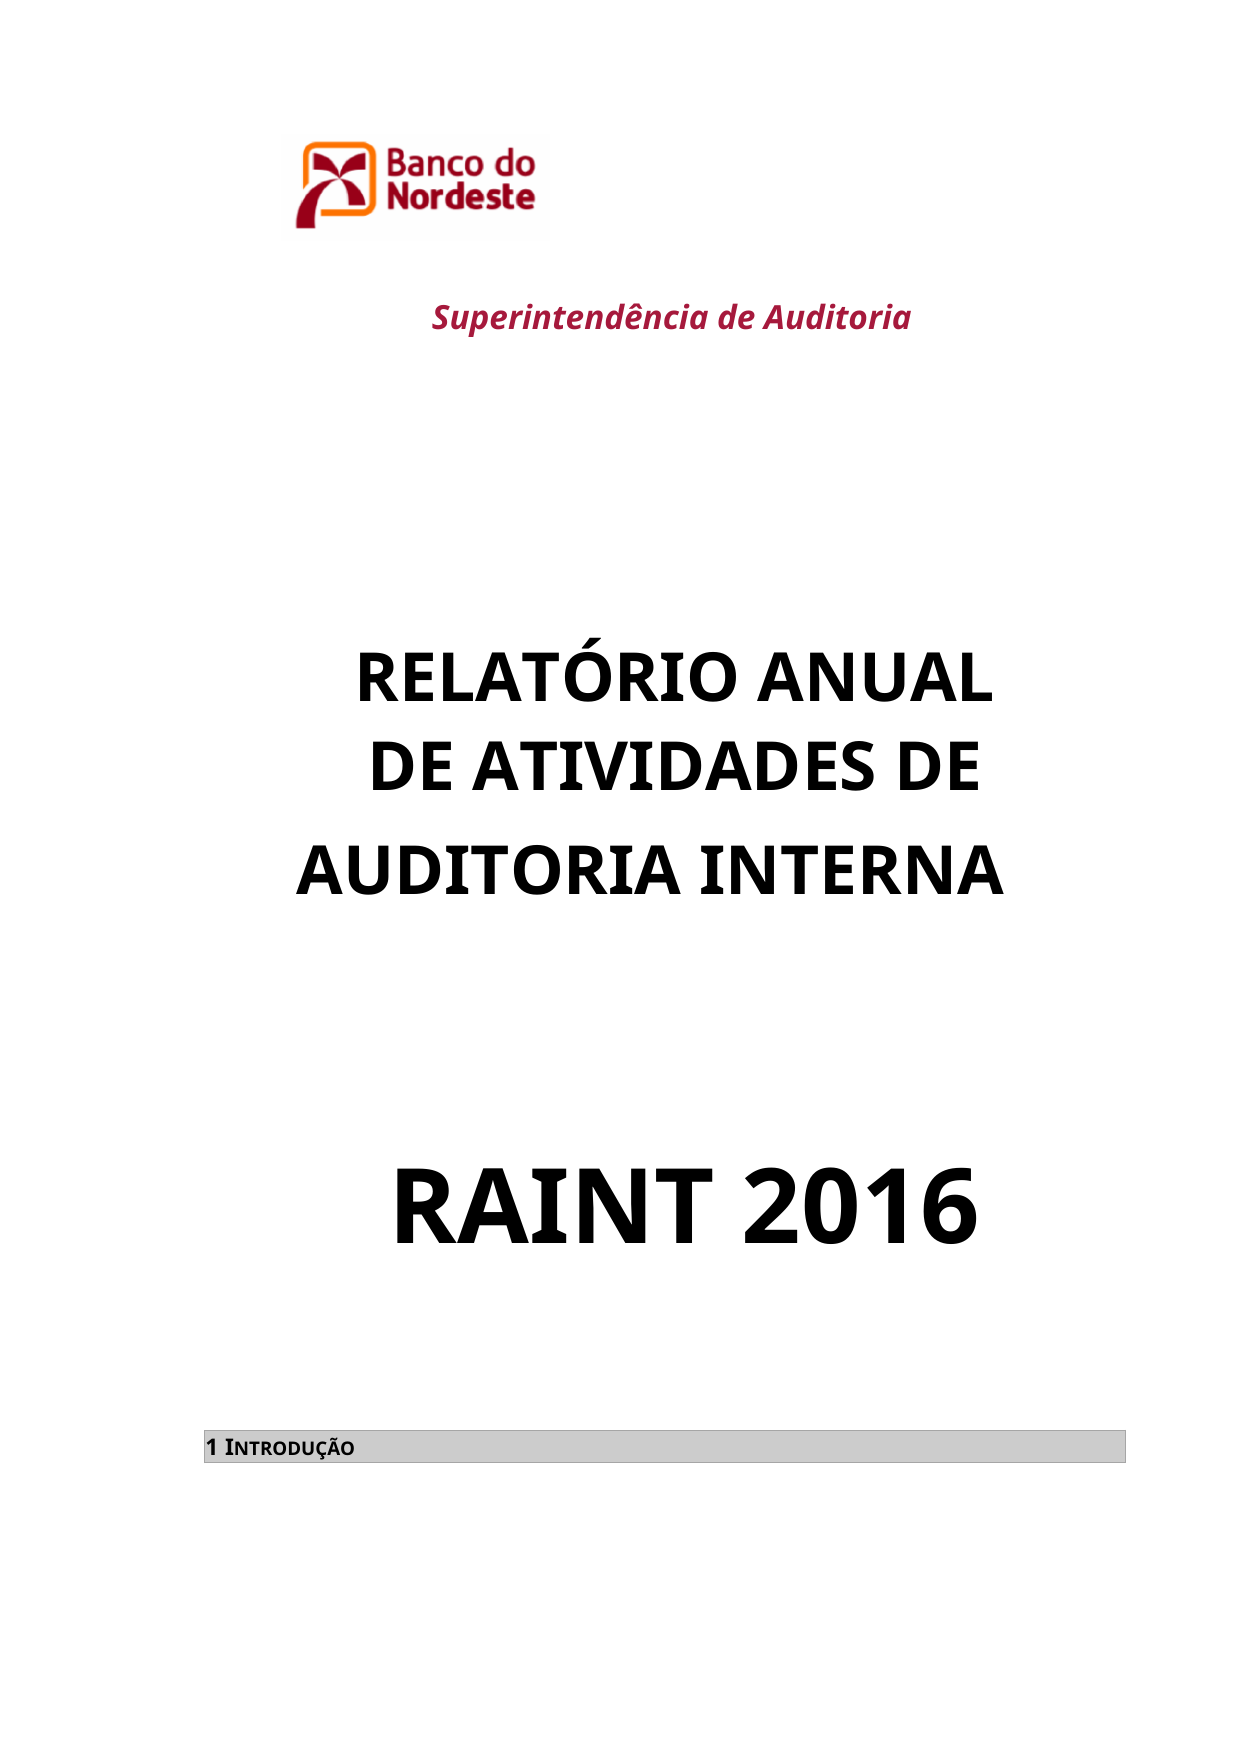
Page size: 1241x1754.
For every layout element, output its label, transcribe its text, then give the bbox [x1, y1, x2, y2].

text Superintendência de Auditoria [432, 294, 1123, 339]
text RELATÓRIO ANUAL DE ATIVIDADES DE [327, 629, 1022, 810]
text RAINT 2016 [207, 1132, 980, 1274]
text AUDITORIA INTERNA [207, 822, 1004, 914]
picture [280, 133, 551, 241]
text 1 INTRODUÇÃO [205, 1431, 1125, 1462]
